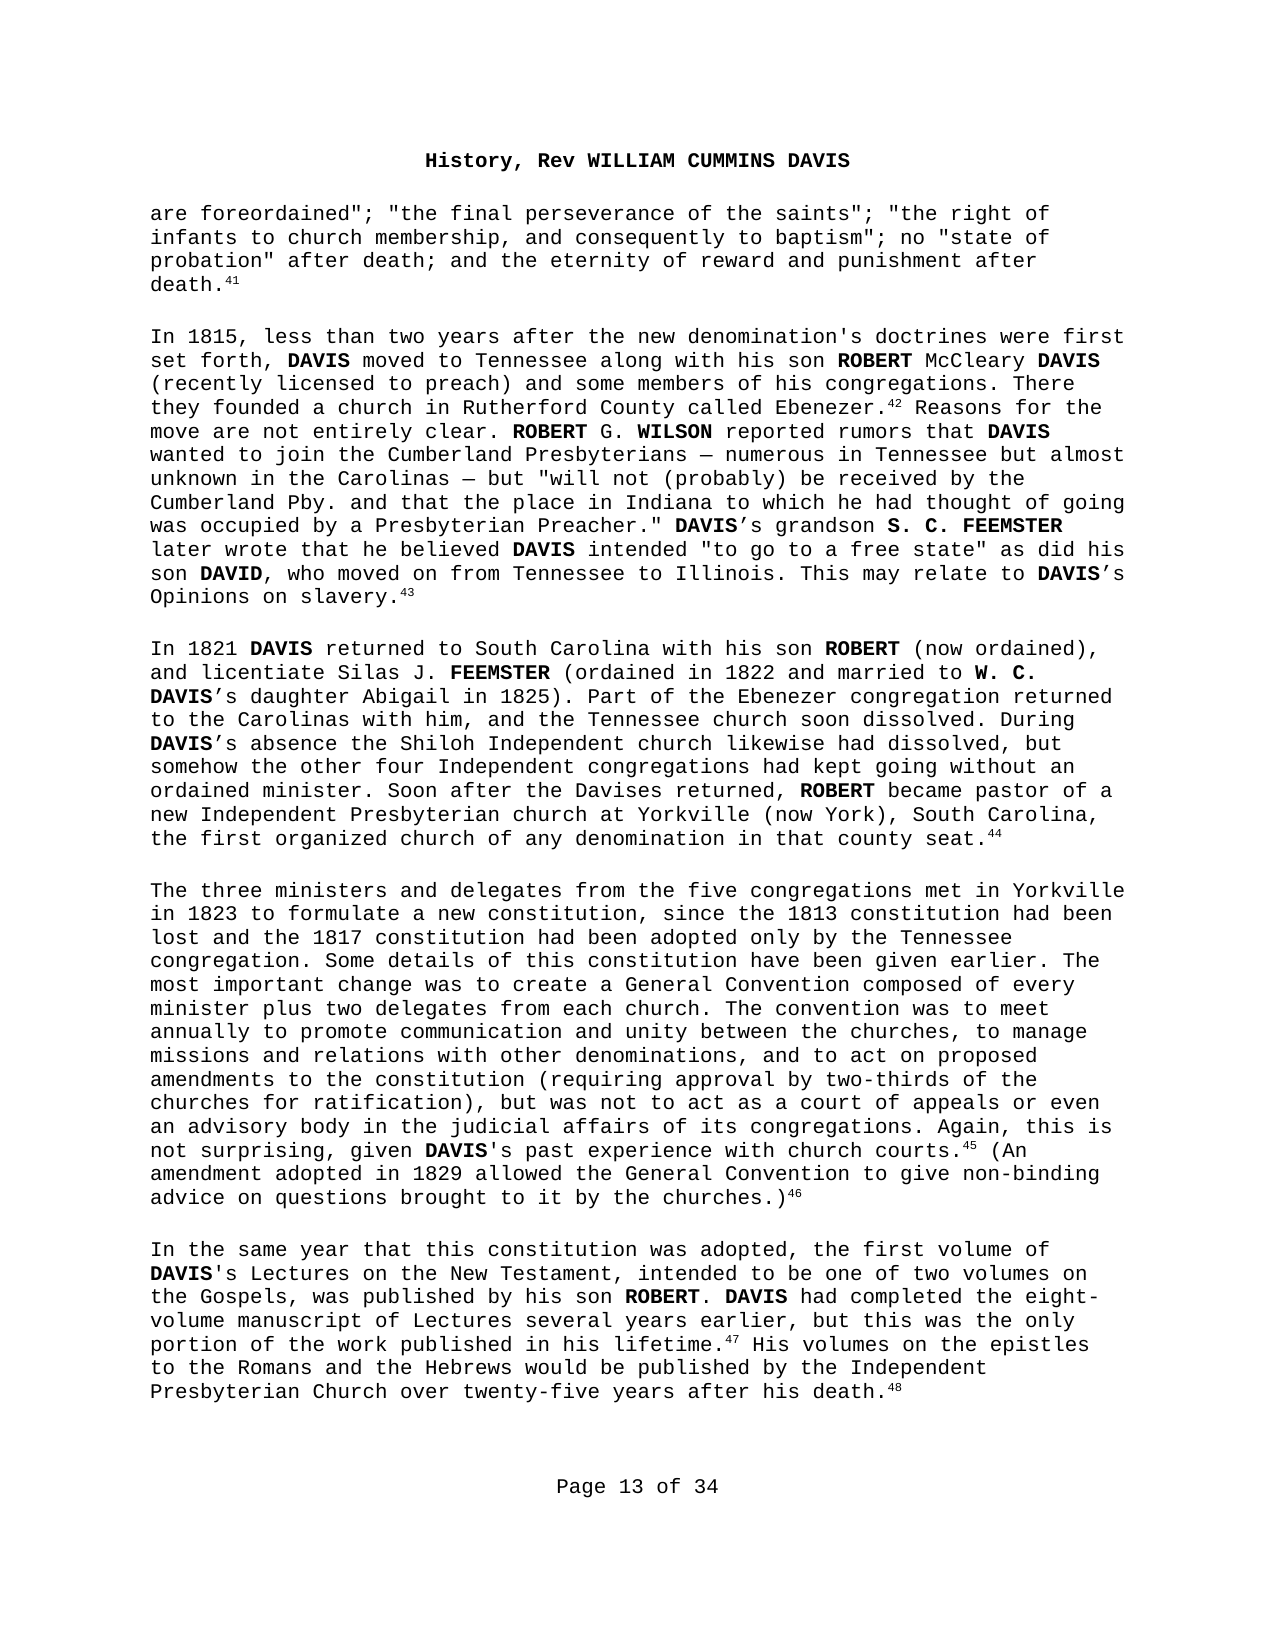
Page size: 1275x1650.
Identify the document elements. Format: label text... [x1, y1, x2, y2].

text are foreordained"; "the final perseverance of the saints"; "the right of infants to church membership, and consequently to baptism"; no "state of probation" after death; and the eternity of reward and punishment after death.41 [150, 203, 1125, 298]
text In the same year that this constitution was adopted, the first volume of Davis's Lectures on the New Testament, intended to be one of two volumes on the Gospels, was published by his son Robert. Davis had completed the eight-volume manuscript of Lectures several years earlier, but this was the only portion of the work published in his lifetime.47 His volumes on the epistles to the Romans and the Hebrews would be published by the Independent Presbyterian Church over twenty-five years after his death.48 [150, 1239, 1125, 1404]
text The three ministers and delegates from the five congregations met in Yorkville in 1823 to formulate a new constitution, since the 1813 constitution had been lost and the 1817 constitution had been adopted only by the Tennessee congregation. Some details of this constitution have been given earlier. The most important change was to create a General Convention composed of every minister plus two delegates from each church. The convention was to meet annually to promote communication and unity between the churches, to manage missions and relations with other denominations, and to act on proposed amendments to the constitution (requiring approval by two-thirds of the churches for ratification), but was not to act as a court of appeals or even an advisory body in the judicial affairs of its congregations. Again, this is not surprising, given Davis's past experience with church courts.45 (An amendment adopted in 1829 allowed the General Convention to give non-binding advice on questions brought to it by the churches.)46 [150, 879, 1125, 1211]
text In 1821 Davis returned to South Carolina with his son Robert (now ordained), and licentiate Silas J. Feemster (ordained in 1822 and married to W. C. Davis’s daughter Abigail in 1825). Part of the Ebenezer congregation returned to the Carolinas with him, and the Tennessee church soon dissolved. During Davis’s absence the Shiloh Independent church likewise had dissolved, but somehow the other four Independent congregations had kept going without an ordained minister. Soon after the Davises returned, Robert became pastor of a new Independent Presbyterian church at Yorkville (now York), South Carolina, the first organized church of any denomination in that county seat.44 [150, 638, 1125, 851]
text In 1815, less than two years after the new denomination's doctrines were first set forth, Davis moved to Tennessee along with his son Robert McCleary Davis (recently licensed to preach) and some members of his congregations. There they founded a church in Rutherford County called Ebenezer.42 Reasons for the move are not entirely clear. Robert G. Wilson reported rumors that Davis wanted to join the Cumberland Presbyterians — numerous in Tennessee but almost unknown in the Carolinas — but "will not (probably) be received by the Cumberland Pby. and that the place in Indiana to which he had thought of going was occupied by a Presbyterian Preacher." Davis’s grandson S. C. Feemster later wrote that he believed Davis intended "to go to a free state" as did his son David, who moved on from Tennessee to Illinois. This may relate to Davis’s Opinions on slavery.43 [150, 326, 1125, 610]
